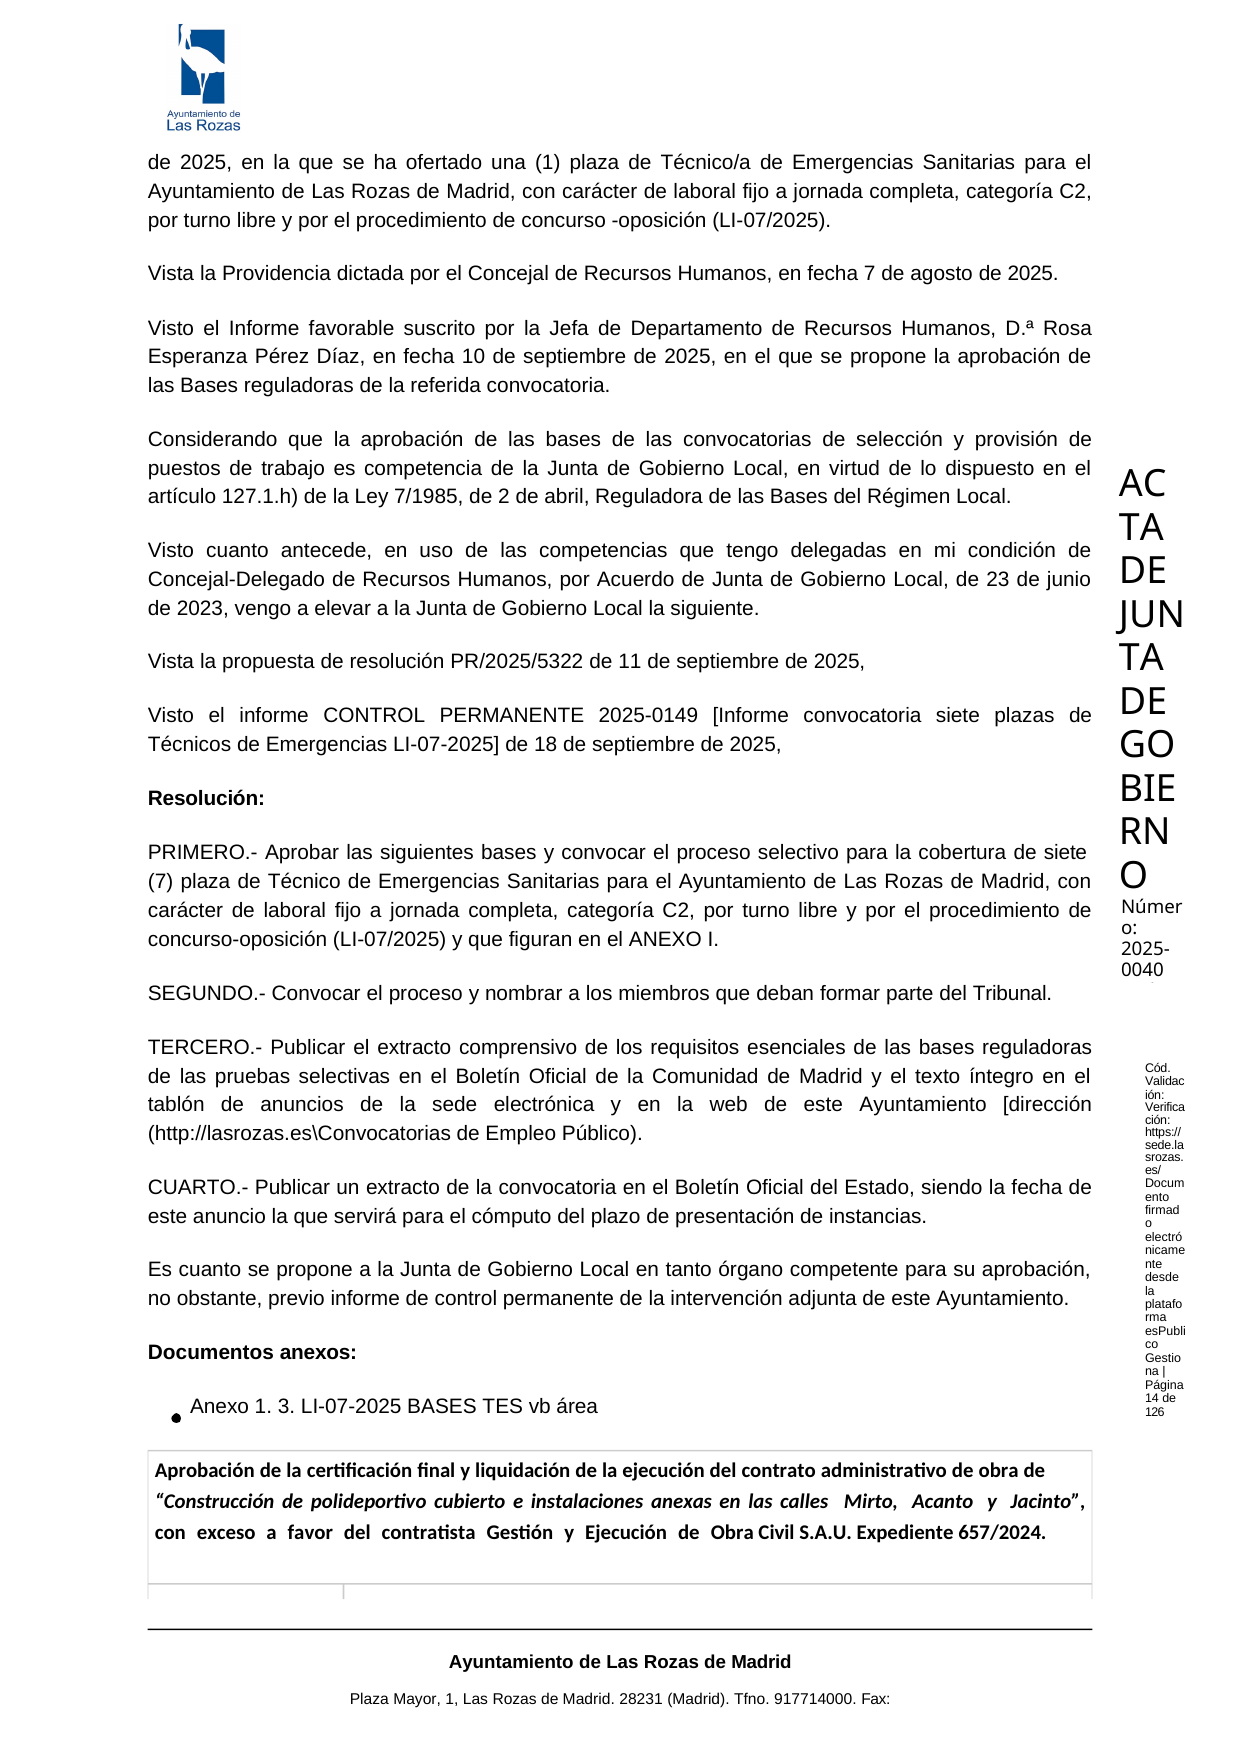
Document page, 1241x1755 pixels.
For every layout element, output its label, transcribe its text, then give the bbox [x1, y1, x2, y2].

text [1143, 1060, 1186, 1604]
text Considerando que la aprobación de las bases de las convocatorias de selección y provisión de puestos de trabajo es competencia de la Junta de Gobierno Local, en virtud de lo dispuesto en el artículo 127.1.h) de la Ley 7/1985, de 2 de abril, Reguladora de las Bases del Régimen Local. [148, 427, 1093, 508]
text Anexo 1. 3. LI-07-2025 BASES TES vb área [171, 1394, 1143, 1423]
text CUARTO.- Publicar un extracto de la convocatoria en el Boletín Oficial del Estado, siendo la fecha de este anuncio la que servirá para el cómputo del plazo de presentación de instancias. [148, 1175, 1093, 1227]
text ACTA DE JUNTA DE GOBIERNO [1119, 462, 1185, 897]
subtitle Documentos anexos: [148, 1339, 1143, 1363]
subtitle Resolución: [148, 786, 1117, 810]
text Vista la Providencia dictada por el Concejal de Recursos Humanos, en fecha 7 de agosto de 2025. [148, 261, 1182, 285]
text Considerando que la aprobación de las bases de las convocatorias de selección y provisión de puestos de trabajo es competencia de la Junta de Gobierno Local, en virtud de lo dispuesto en el artículo 127.1.h) de la Ley 7/1985, de 2 de abril, Reguladora de las Bases del Régimen Local. [1117, 459, 1185, 631]
text Es cuanto se propone a la Junta de Gobierno Local en tanto órgano competente para su aprobación, no obstante, previo informe de control permanente de la intervención adjunta de este Ayuntamiento. [148, 1257, 1093, 1310]
text TERCERO.- Publicar el extracto comprensivo de los requisitos esenciales de las bases reguladoras de las pruebas selectivas en el Boletín Oficial de la Comunidad de Madrid y el texto íntegro en el tablón de anuncios de la sede electrónica y en la web de este Ayuntamiento [dirección (http://lasrozas.es\Convocatorias de Empleo Público). [148, 1035, 1093, 1145]
text de 2025, en la que se ha ofertado una (1) plaza de Técnico/a de Emergencias Sanitarias para el Ayuntamiento de Las Rozas de Madrid, con carácter de laboral fijo a jornada completa, categoría C2, por turno libre y por el procedimiento de concurso -oposición (LI-07/2025). [148, 150, 1093, 231]
text SEGUNDO.- Convocar el proceso y nombrar a los miembros que deban formar parte del Tribunal. [148, 981, 1182, 1004]
text PRIMERO.- Aprobar las siguientes bases y convocar el proceso selectivo para la cobertura de siete [148, 840, 1117, 864]
text Cód. Validación: [1145, 1061, 1186, 1102]
text Visto el Informe favorable suscrito por la Jefa de Departamento de Recursos Humanos, D.ª Rosa Esperanza Pérez Díaz, en fecha 10 de septiembre de 2025, en el que se propone la aprobación de las Bases reguladoras de la referida convocatoria. [148, 315, 1093, 397]
text Visto el informe CONTROL PERMANENTE 2025-0149 [Informe convocatoria siete plazas de Técnicos de Emergencias LI-07-2025] de 18 de septiembre de 2025, [148, 703, 1093, 756]
text Vista la propuesta de resolución PR/2025/5322 de 11 de septiembre de 2025, [148, 649, 1117, 673]
text (7) plaza de Técnico de Emergencias Sanitarias para el Ayuntamiento de Las Rozas de Madrid, con carácter de laboral fijo a jornada completa, categoría C2, por turno libre y por el procedimiento de concurso-oposición (LI-07/2025) y que figuran en el ANEXO I. [148, 869, 1093, 951]
text Verificación: https://sede.lasrozas.es/ [1145, 1102, 1186, 1177]
text Visto cuanto antecede, en uso de las competencias que tengo delegadas en mi condición de Concejal-Delegado de Recursos Humanos, por Acuerdo de Junta de Gobierno Local, de 23 de junio de 2023, vengo a elevar a la Junta de Gobierno Local la siguiente. [148, 538, 1093, 619]
text Documento firmado electrónicamente desde la plataforma esPublico Gestiona | Página 14 de 126 [1145, 1177, 1186, 1419]
text Número: 2025-0040 Fecha: 06/10/2025 [1121, 897, 1185, 982]
